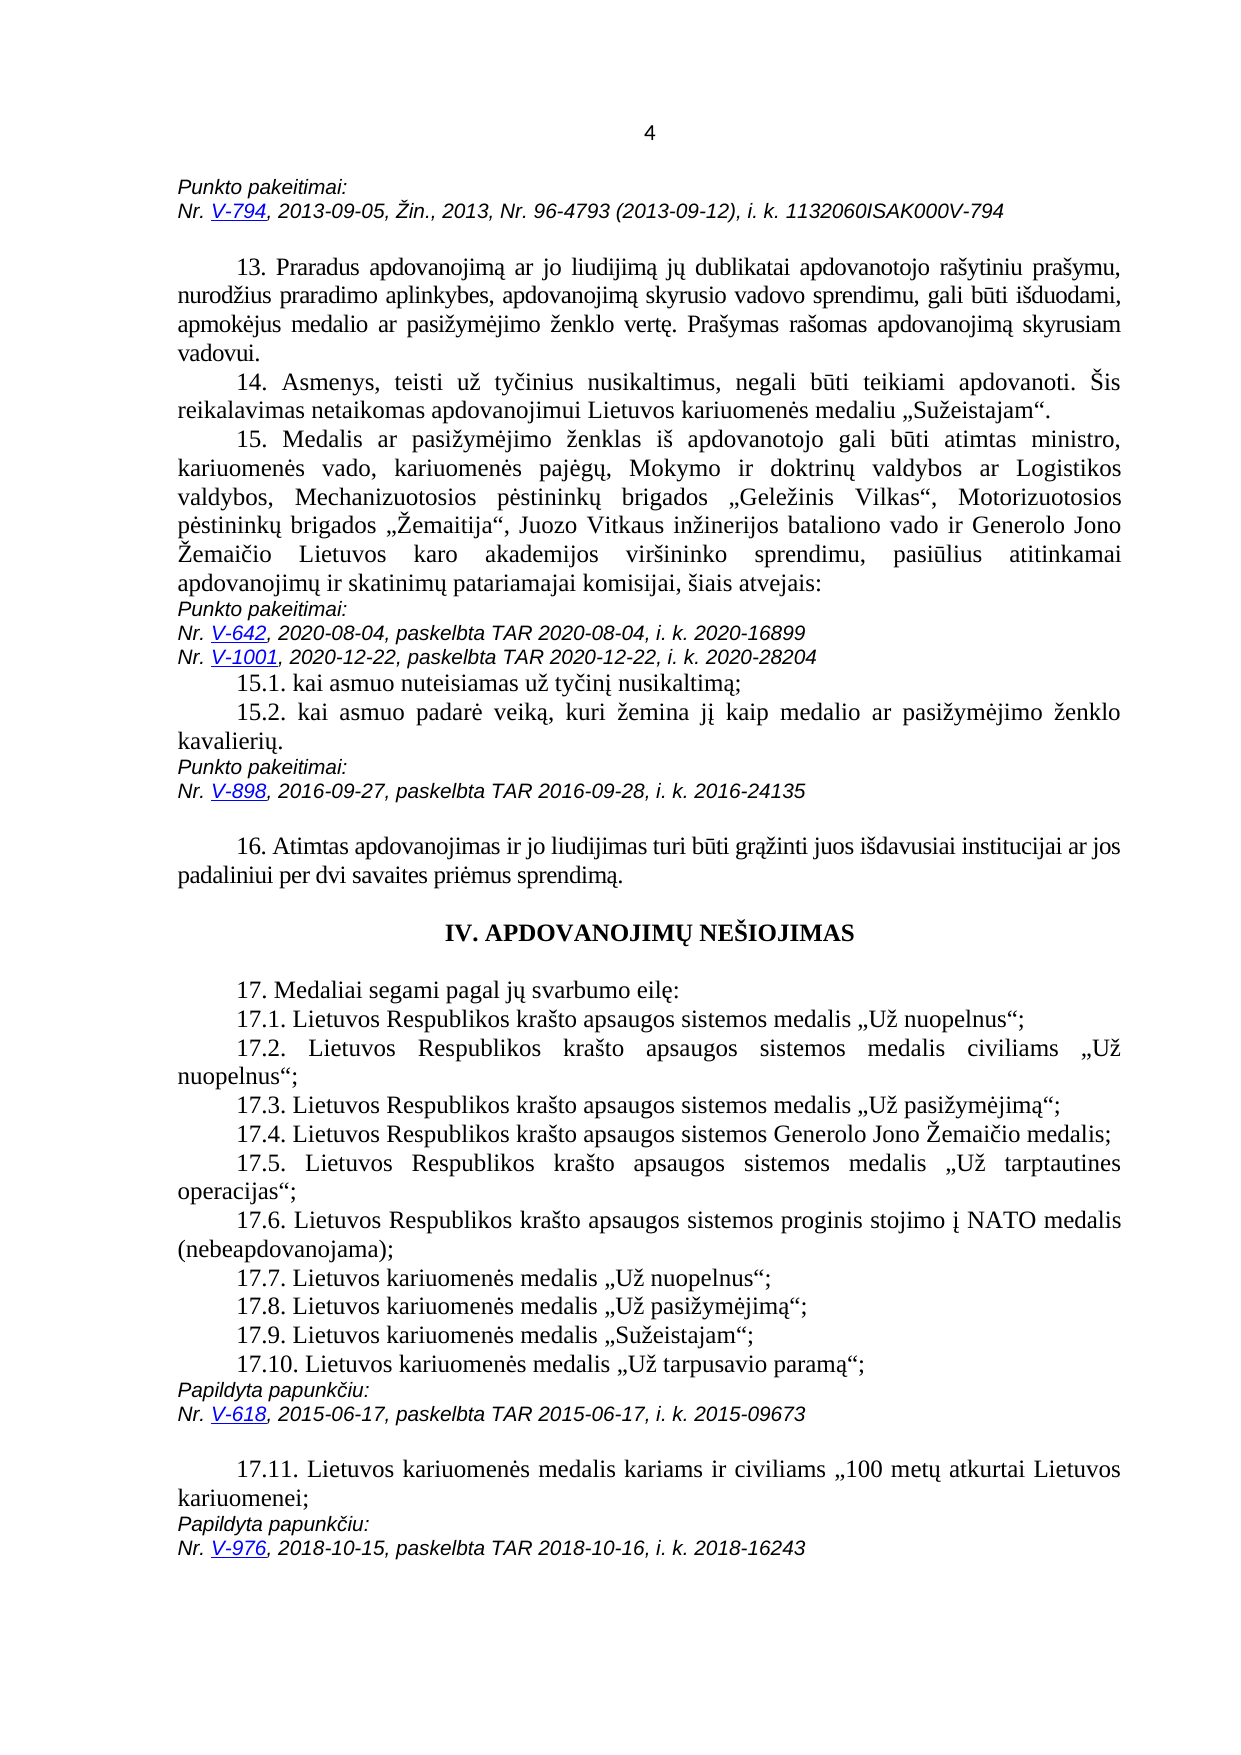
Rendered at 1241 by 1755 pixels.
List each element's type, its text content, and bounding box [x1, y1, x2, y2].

text 17. Medaliai segami pagal jų svarbumo eilę: [177, 975, 1122, 1004]
text IV. APDOVANOJIMŲ NEŠIOJIMAS [177, 918, 1122, 946]
text Nr. V-642, 2020-08-04, paskelbta TAR 2020-08-04, i. k. 2020-16899 [177, 621, 1122, 644]
text 15.1. kai asmuo nuteisiamas už tyčinį nusikaltimą; [177, 668, 1122, 697]
text 16. Atimtas apdovanojimas ir jo liudijimas turi būti grąžinti juos išdavusiai institucijai ar jos padaliniui per dvi savaites priėmus sprendimą. [177, 831, 1122, 889]
text Nr. V-898, 2016-09-27, paskelbta TAR 2016-09-28, i. k. 2016-24135 [177, 779, 1122, 803]
text 13. Praradus apdovanojimą ar jo liudijimą jų dublikatai apdovanotojo rašytiniu prašymu, nurodžius praradimo aplinkybes, apdovanojimą skyrusio vadovo sprendimu, gali būti išduodami, apmokėjus medalio ar pasižymėjimo ženklo vertę. Prašymas rašomas apdovanojimą skyrusiam vadovui. [177, 252, 1122, 367]
text 17.6. Lietuvos Respublikos krašto apsaugos sistemos proginis stojimo į NATO medalis (nebeapdovanojama); [177, 1205, 1122, 1263]
text Nr. V-794, 2013-09-05, Žin., 2013, Nr. 96-4793 (2013-09-12), i. k. 1132060ISAK000V-794 [177, 199, 1122, 223]
text 17.5. Lietuvos Respublikos krašto apsaugos sistemos medalis „Už tarptautines operacijas“; [177, 1148, 1122, 1205]
text 17.8. Lietuvos kariuomenės medalis „Už pasižymėjimą“; [177, 1291, 1122, 1320]
text 17.7. Lietuvos kariuomenės medalis „Už nuopelnus“; [177, 1263, 1122, 1291]
text 17.2. Lietuvos Respublikos krašto apsaugos sistemos medalis civiliams „Už nuopelnus“; [177, 1033, 1122, 1090]
text 14. Asmenys, teisti už tyčinius nusikaltimus, negali būti teikiami apdovanoti. Šis reikalavimas netaikomas apdovanojimui Lietuvos kariuomenės medaliu „Sužeistajam“. [177, 367, 1122, 424]
text Punkto pakeitimai: [177, 597, 1122, 621]
text Punkto pakeitimai: [177, 755, 1122, 779]
text Punkto pakeitimai: [177, 175, 1122, 199]
text 17.4. Lietuvos Respublikos krašto apsaugos sistemos Generolo Jono Žemaičio medalis; [177, 1119, 1122, 1148]
text Nr. V-1001, 2020-12-22, paskelbta TAR 2020-12-22, i. k. 2020-28204 [177, 644, 1122, 668]
text 17.9. Lietuvos kariuomenės medalis „Sužeistajam“; [177, 1320, 1122, 1349]
text 17.10. Lietuvos kariuomenės medalis „Už tarpusavio paramą“; [177, 1349, 1122, 1378]
text 17.3. Lietuvos Respublikos krašto apsaugos sistemos medalis „Už pasižymėjimą“; [177, 1090, 1122, 1119]
text Papildyta papunkčiu: [177, 1512, 1122, 1536]
text Nr. V-976, 2018-10-15, paskelbta TAR 2018-10-16, i. k. 2018-16243 [177, 1536, 1122, 1560]
text 17.1. Lietuvos Respublikos krašto apsaugos sistemos medalis „Už nuopelnus“; [177, 1004, 1122, 1033]
text Nr. V-618, 2015-06-17, paskelbta TAR 2015-06-17, i. k. 2015-09673 [177, 1402, 1122, 1426]
text 15. Medalis ar pasižymėjimo ženklas iš apdovanotojo gali būti atimtas ministro, kariuomenės vado, kariuomenės pajėgų, Mokymo ir doktrinų valdybos ar Logistikos valdybos, Mechanizuotosios pėstininkų brigados „Geležinis Vilkas“, Motorizuotosios pėstininkų brigados „Žemaitija“, Juozo Vitkaus inžinerijos bataliono vado ir Generolo Jono Žemaičio Lietuvos karo akademijos viršininko sprendimu, pasiūlius atitinkamai apdovanojimų ir skatinimų patariamajai komisijai, šiais atvejais: [177, 424, 1122, 597]
text 15.2. kai asmuo padarė veiką, kuri žemina jį kaip medalio ar pasižymėjimo ženklo kavalierių. [177, 697, 1122, 755]
text Papildyta papunkčiu: [177, 1378, 1122, 1402]
text 17.11. Lietuvos kariuomenės medalis kariams ir civiliams „100 metų atkurtai Lietuvos kariuomenei; [177, 1454, 1122, 1512]
